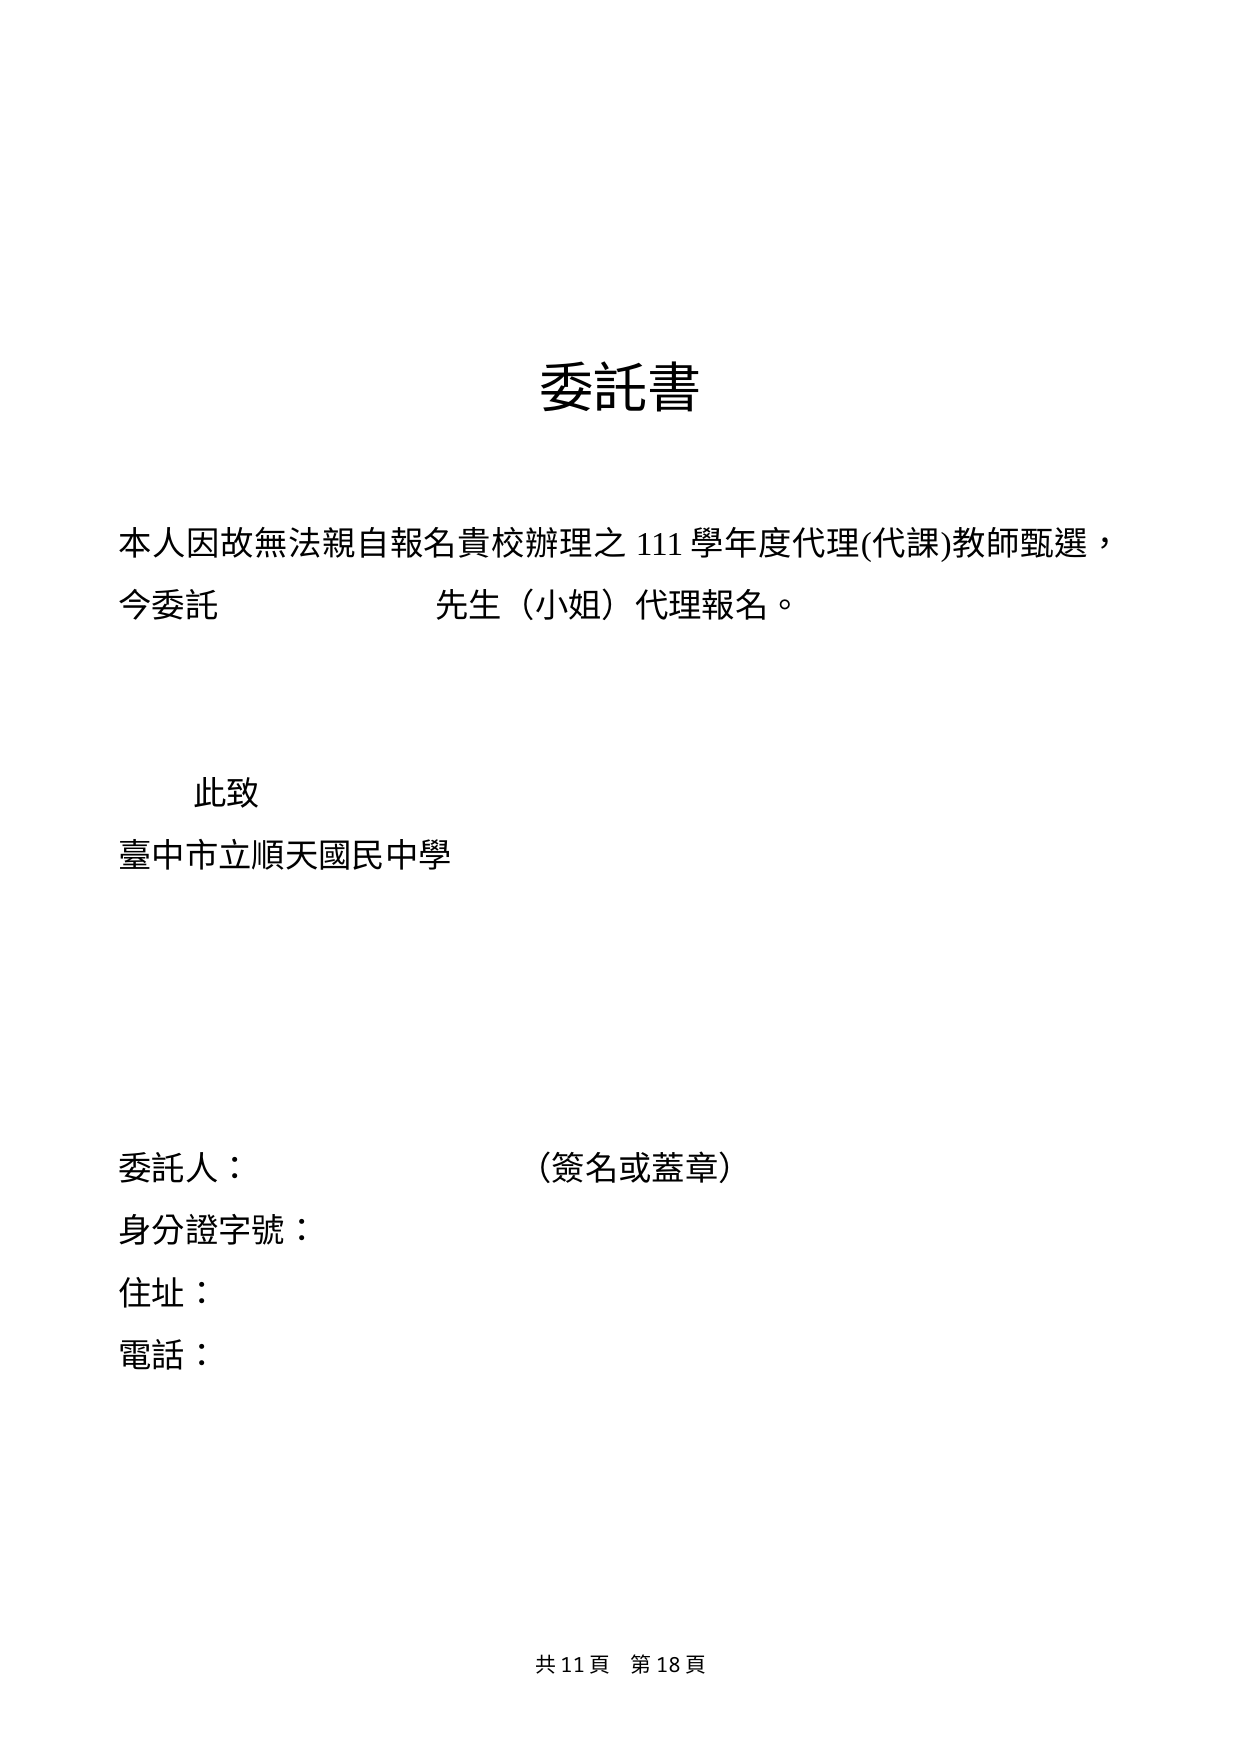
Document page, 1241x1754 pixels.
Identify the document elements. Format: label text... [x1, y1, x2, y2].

text 本人因故無法親自報名貴校辦理之111學年度代理(代課)教師甄選，今委託 先生（小姐）代理報名。 [118, 499, 1122, 624]
text 身分證字號： [118, 1186, 1122, 1249]
text 此致 [118, 749, 1122, 811]
text 臺中市立順天國民中學 [118, 811, 1122, 874]
text 委託書 [118, 311, 1122, 436]
text 委託人： （簽名或蓋章） [118, 1124, 1122, 1186]
text 電話： [118, 1311, 1122, 1374]
text 住址： [118, 1249, 1122, 1311]
